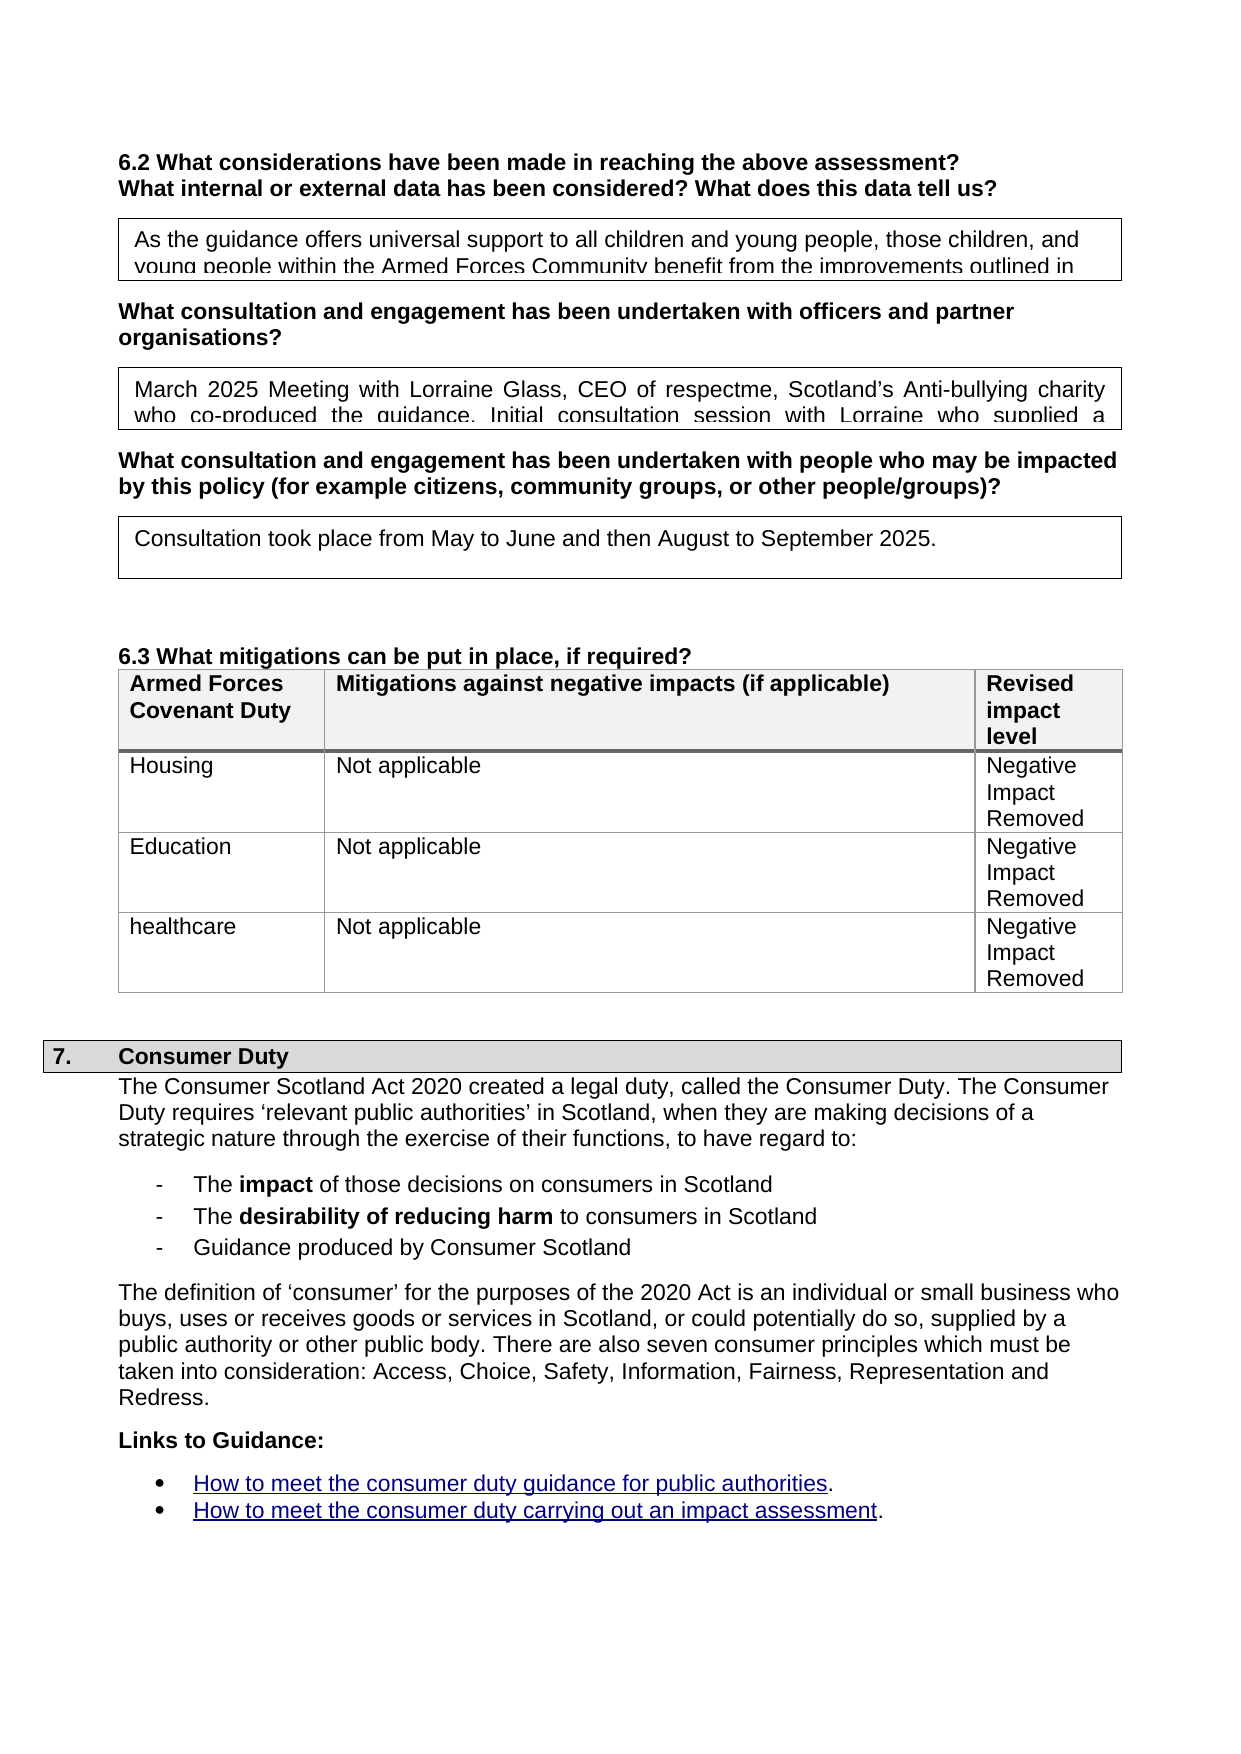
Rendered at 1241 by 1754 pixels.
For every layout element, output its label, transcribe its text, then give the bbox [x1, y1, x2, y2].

text Links to Guidance: [118, 1427, 1122, 1453]
table_header Mitigations against negative impacts (if applicable) [325, 670, 974, 749]
text The Consumer Scotland Act 2020 created a legal duty, called the Consumer Duty. The Consumer Duty requires ‘relevant public authorities’ in Scotland, when they are making decisions of a strategic nature through the exercise of their functions, to have regard to: [118, 1073, 1122, 1152]
table_cell Choose an item. [976, 833, 1122, 912]
list Guidance produced by Consumer Scotland [156, 1231, 1122, 1262]
list How to meet the consumer duty carrying out an impact assessment. [156, 1497, 1122, 1523]
subtitle Consumer Duty [44, 1041, 1121, 1072]
text Consultation took place from May to June and then August to September 2025. [134, 524, 1106, 551]
list How to meet the consumer duty guidance for public authorities. [156, 1470, 1122, 1497]
table_cell Choose an item. [976, 913, 1122, 992]
text As the guidance offers universal support to all children and young people, those children, and young people within the Armed Forces Community benefit from the improvements outlined in the guidance. [134, 226, 1106, 272]
subtitle 6.3 What mitigations can be put in place, if required? [118, 643, 1122, 669]
table_header Revised impact level [976, 670, 1122, 749]
text What internal or external data has been considered? What does this data tell us? [118, 175, 1122, 201]
text What consultation and engagement has been undertaken with people who may be impacted by this policy (for example citizens, community groups, or other people/groups)? [118, 447, 1122, 499]
text What consultation and engagement has been undertaken with officers and partner organisations? [118, 298, 1122, 350]
table_cell Housing [119, 753, 324, 832]
list The desirability of reducing harm to consumers in Scotland [156, 1199, 1122, 1231]
table_header Armed Forces Covenant Duty [119, 670, 324, 749]
list The impact of those decisions on consumers in Scotland [156, 1168, 1122, 1199]
table_cell Not applicable [325, 753, 974, 832]
table_cell Not applicable [325, 833, 974, 912]
table_cell Not applicable [325, 913, 974, 992]
subtitle 6.2 What considerations have been made in reaching the above assessment? [118, 148, 1122, 175]
table_cell Education [119, 833, 324, 912]
table_cell healthcare [119, 913, 324, 992]
text March 2025 Meeting with Lorraine Glass, CEO of respectme, Scotland’s Anti-bullying charity who co-produced the guidance. Initial consultation session with Lorraine who supplied a template for Local Authorities to use. [134, 376, 1106, 421]
table_cell Choose an item. [976, 753, 1122, 832]
text The definition of ‘consumer’ for the purposes of the 2020 Act is an individual or small business who buys, uses or receives goods or services in Scotland, or could potentially do so, supplied by a public authority or other public body. There are also seven consumer principles which must be taken into consideration: Access, Choice, Safety, Information, Fairness, Representation and Redress. [118, 1279, 1122, 1411]
